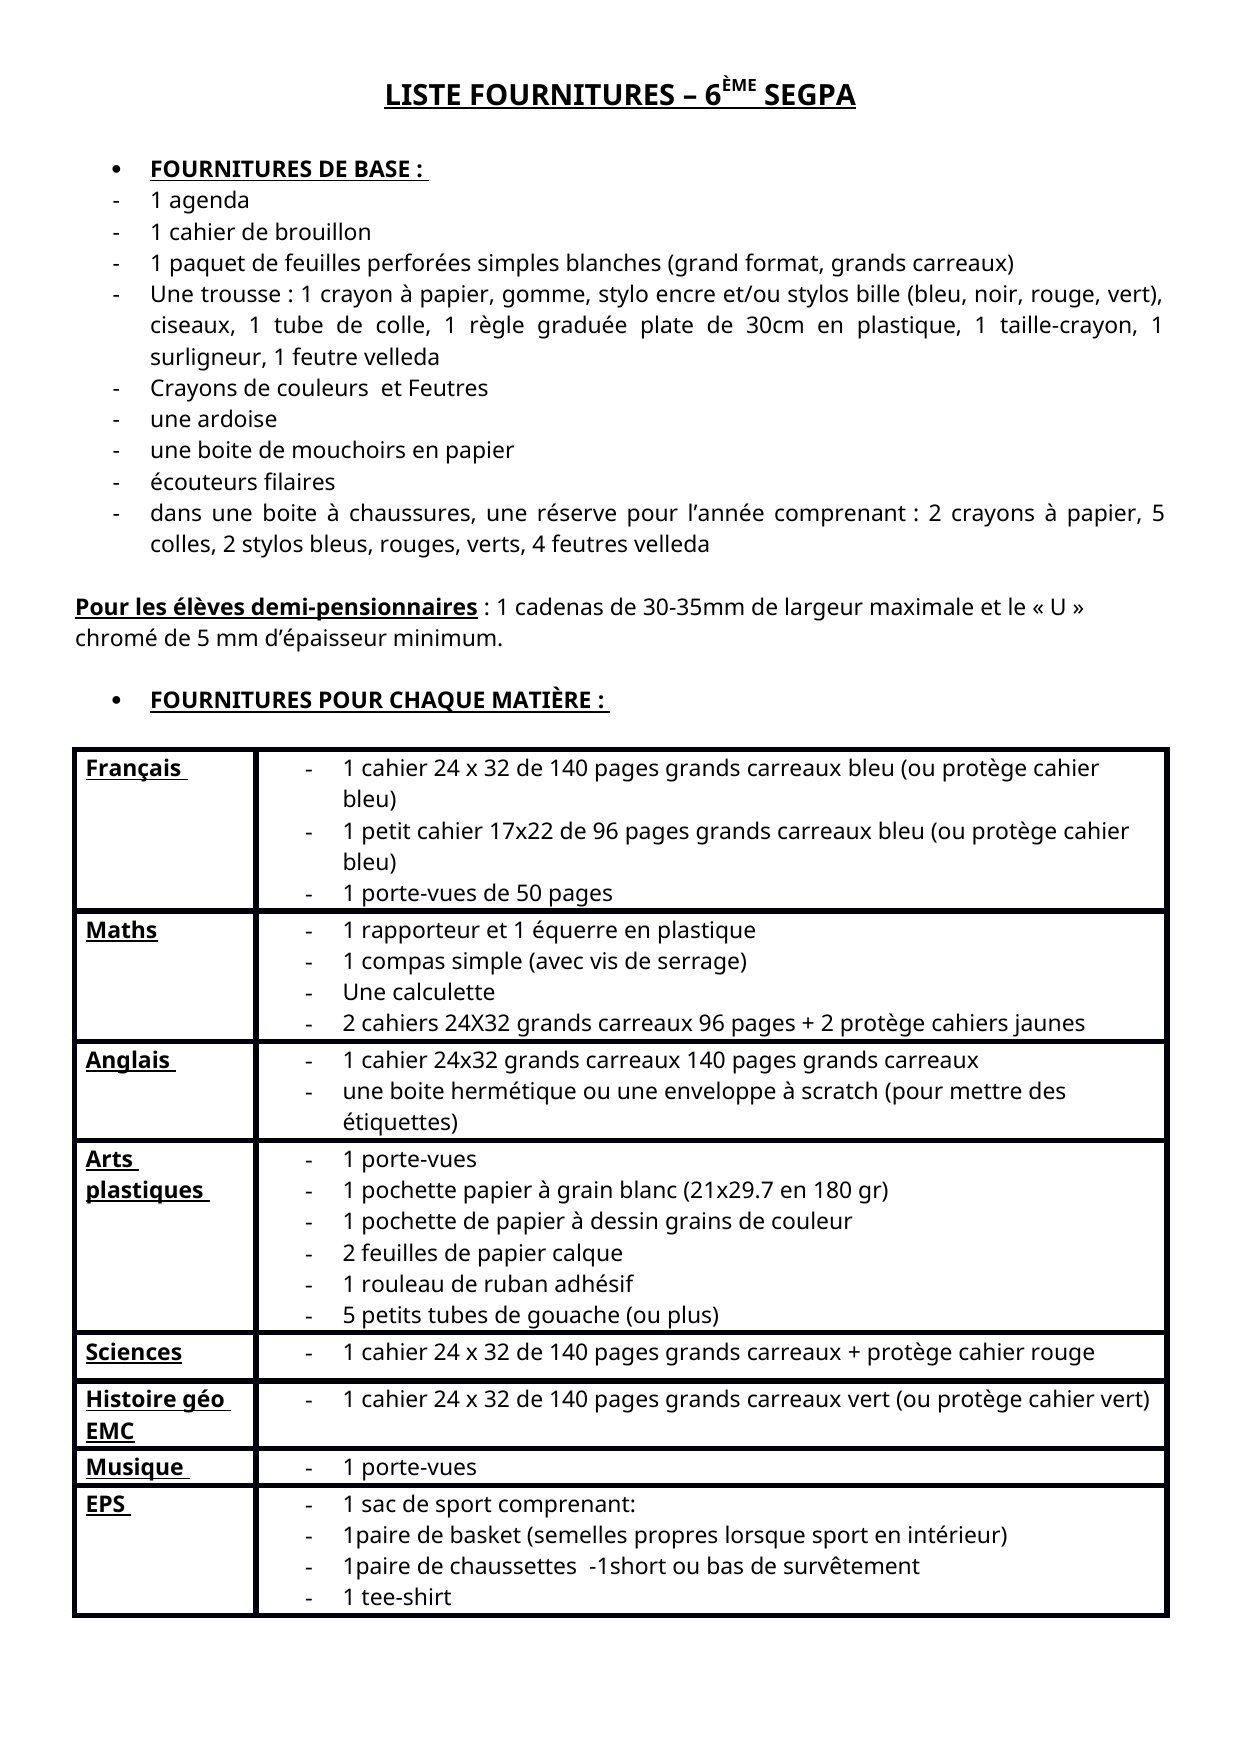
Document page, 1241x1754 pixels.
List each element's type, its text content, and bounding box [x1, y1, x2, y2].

list une boite de mouchoirs en papier [112, 434, 1165, 466]
list Crayons de couleurs et Feutres [112, 372, 1165, 403]
table_cell 1 sac de sport comprenant: 1paire de basket (semelles propres lorsque sport en intérieur) 1paire de chaussettes -1short ou bas de survêtement 1 tee-shirt [259, 1488, 1164, 1613]
table_cell 1 cahier 24 x 32 de 140 pages grands carreaux vert (ou protège cahier vert) [259, 1384, 1164, 1446]
list FOURNITURES DE BASE : [112, 153, 1165, 184]
table_cell 1 cahier 24x32 grands carreaux 140 pages grands carreaux une boite hermétique ou une enveloppe à scratch (pour mettre des étiquettes) [259, 1044, 1164, 1137]
list Une trousse : 1 crayon à papier, gomme, stylo encre et/ou stylos bille (bleu, noir, rouge, vert), ciseaux, 1 tube de colle, 1 règle graduée plate de 30cm en plastique, 1 taille-crayon, 1 surligneur, 1 feutre velleda [112, 278, 1165, 372]
table_cell Arts plastiques [77, 1143, 253, 1330]
table_cell Histoire géo EMC [77, 1384, 253, 1446]
list 1 agenda [112, 184, 1165, 216]
table_cell Sciences [77, 1335, 253, 1378]
list 1 cahier de brouillon [112, 216, 1165, 247]
list FOURNITURES POUR CHAQUE MATIÈRE : [112, 684, 1165, 716]
list 1 paquet de feuilles perforées simples blanches (grand format, grands carreaux) [112, 247, 1165, 278]
table_cell Musique [77, 1451, 253, 1482]
list dans une boite à chaussures, une réserve pour l’année comprenant : 2 crayons à papier, 5 colles, 2 stylos bleus, rouges, verts, 4 feutres velleda [112, 497, 1165, 559]
table_cell EPS [77, 1488, 253, 1613]
list une ardoise [112, 403, 1165, 434]
list écouteurs filaires [112, 466, 1165, 497]
table_cell Maths [77, 914, 253, 1038]
table_cell 1 porte-vues 1 pochette papier à grain blanc (21x29.7 en 180 gr) 1 pochette de papier à dessin grains de couleur 2 feuilles de papier calque 1 rouleau de ruban adhésif 5 petits tubes de gouache (ou plus) [259, 1143, 1164, 1330]
table_cell 1 porte-vues [259, 1451, 1164, 1482]
table_cell 1 rapporteur et 1 équerre en plastique 1 compas simple (avec vis de serrage) Une calculette 2 cahiers 24X32 grands carreaux 96 pages + 2 protège cahiers jaunes [259, 914, 1164, 1038]
text Pour les élèves demi-pensionnaires : 1 cadenas de 30-35mm de largeur maximale et le « U » chromé de 5 mm d’épaisseur minimum. [75, 591, 1165, 653]
table_cell Anglais [77, 1044, 253, 1137]
table_header Français [77, 752, 253, 908]
table_header 1 cahier 24 x 32 de 140 pages grands carreaux bleu (ou protège cahier bleu) 1 petit cahier 17x22 de 96 pages grands carreaux bleu (ou protège cahier bleu) 1 porte-vues de 50 pages [259, 752, 1164, 908]
table_cell 1 cahier 24 x 32 de 140 pages grands carreaux + protège cahier rouge [259, 1335, 1164, 1378]
